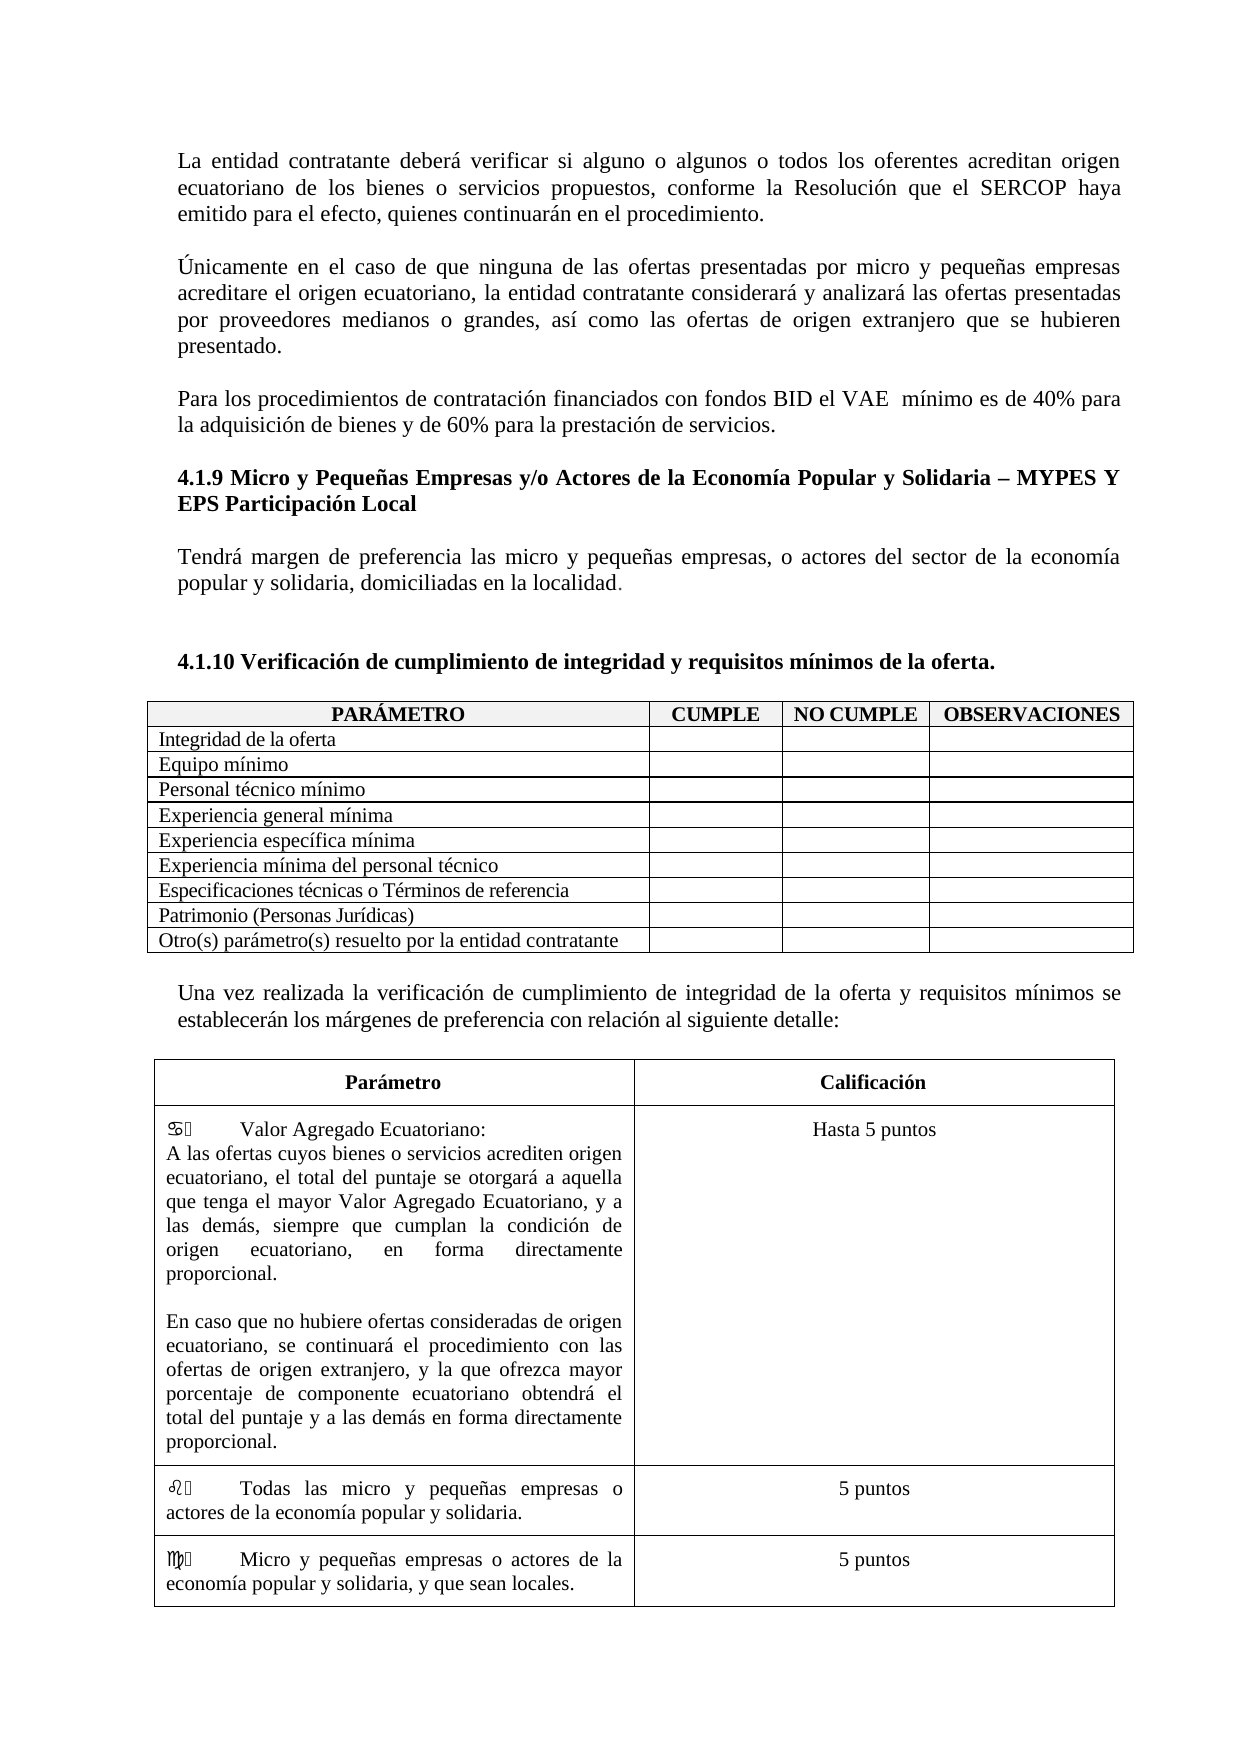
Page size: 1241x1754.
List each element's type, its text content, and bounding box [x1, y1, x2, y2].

table_cell [650, 928, 782, 952]
table_header NO CUMPLE [783, 702, 929, 726]
table_cell [650, 828, 782, 852]
table_cell Hasta 5 puntos [635, 1106, 1114, 1465]
text Únicamente en el caso de que ninguna de las ofertas presentadas por micro y pequeñas empresas acreditare el origen ecuatoriano, la entidad contratante considerará y analizará las ofertas presentadas por proveedores medianos o grandes, así como las ofertas de origen extranjero que se hubieren presentado. [177, 253, 1122, 358]
table_cell [783, 928, 929, 952]
table_cell [650, 778, 782, 801]
table_cell Personal técnico mínimo [148, 778, 649, 801]
text Tendrá margen de preferencia las micro y pequeñas empresas, o actores del sector de la economía popular y solidaria, domiciliadas en la localidad. [177, 543, 1122, 596]
table_cell Micro y pequeñas empresas o actores de la economía popular y solidaria, y que sean locales. [155, 1536, 634, 1606]
table_cell Todas las micro y pequeñas empresas o actores de la economía popular y solidaria. [155, 1466, 634, 1535]
table_cell [783, 853, 929, 877]
table_cell [930, 828, 1133, 852]
table_cell [930, 752, 1133, 776]
table_cell Patrimonio (Personas Jurídicas) [148, 903, 649, 927]
text La entidad contratante deberá verificar si alguno o algunos o todos los oferentes acreditan origen ecuatoriano de los bienes o servicios propuestos, conforme la Resolución que el SERCOP haya emitido para el efecto, quienes continuarán en el procedimiento. [177, 148, 1122, 227]
text Para los procedimientos de contratación financiados con fondos BID el VAE mínimo es de 40% para la adquisición de bienes y de 60% para la prestación de servicios. [177, 385, 1122, 437]
table_cell 5 puntos [635, 1466, 1114, 1535]
table_cell [930, 903, 1133, 927]
text Una vez realizada la verificación de cumplimiento de integridad de la oferta y requisitos mínimos se establecerán los márgenes de preferencia con relación al siguiente detalle: [177, 979, 1122, 1032]
table_header OBSERVACIONES [930, 702, 1133, 726]
table_cell [930, 803, 1133, 827]
table_cell [783, 828, 929, 852]
table_cell [783, 727, 929, 751]
table_cell [650, 878, 782, 902]
table_cell [930, 853, 1133, 877]
text 4.1.10 Verificación de cumplimiento de integridad y requisitos mínimos de la oferta. [177, 648, 1122, 675]
table_cell [650, 727, 782, 751]
text 4.1.9 Micro y Pequeñas Empresas y/o Actores de la Economía Popular y Solidaria – MYPES Y EPS Participación Local [177, 464, 1122, 517]
table_cell Valor Agregado Ecuatoriano: A las ofertas cuyos bienes o servicios acrediten origen ecuatoriano, el total del puntaje se otorgará a aquella que tenga el mayor Valor Agregado Ecuatoriano, y a las demás, siempre que cumplan la condición de origen ecuatoriano, en forma directamente proporcional. En caso que no hubiere ofertas consideradas de origen ecuatoriano, se continuará el procedimiento con las ofertas de origen extranjero, y la que ofrezca mayor porcentaje de componente ecuatoriano obtendrá el total del puntaje y a las demás en forma directamente proporcional. [155, 1106, 634, 1465]
table_cell Otro(s) parámetro(s) resuelto por la entidad contratante [148, 928, 649, 952]
table_cell [783, 903, 929, 927]
table_cell [650, 752, 782, 776]
table_cell [783, 878, 929, 902]
table_cell [930, 928, 1133, 952]
table_cell [783, 803, 929, 827]
table_cell [930, 727, 1133, 751]
table_cell [650, 903, 782, 927]
table_header Parámetro [155, 1060, 634, 1105]
table_cell [783, 778, 929, 801]
table_cell Experiencia mínima del personal técnico [148, 853, 649, 877]
table_cell [783, 752, 929, 776]
table_cell [930, 878, 1133, 902]
table_cell Equipo mínimo [148, 752, 649, 776]
table_cell Experiencia general mínima [148, 803, 649, 827]
table_cell [650, 853, 782, 877]
table_header Calificación [635, 1060, 1114, 1105]
table_cell Experiencia específica mínima [148, 828, 649, 852]
table_header CUMPLE [650, 702, 782, 726]
table_cell Integridad de la oferta [148, 727, 649, 751]
table_cell [650, 803, 782, 827]
table_header PARÁMETRO [148, 702, 649, 726]
table_cell [930, 778, 1133, 801]
table_cell 5 puntos [635, 1536, 1114, 1606]
table_cell Especificaciones técnicas o Términos de referencia [148, 878, 649, 902]
